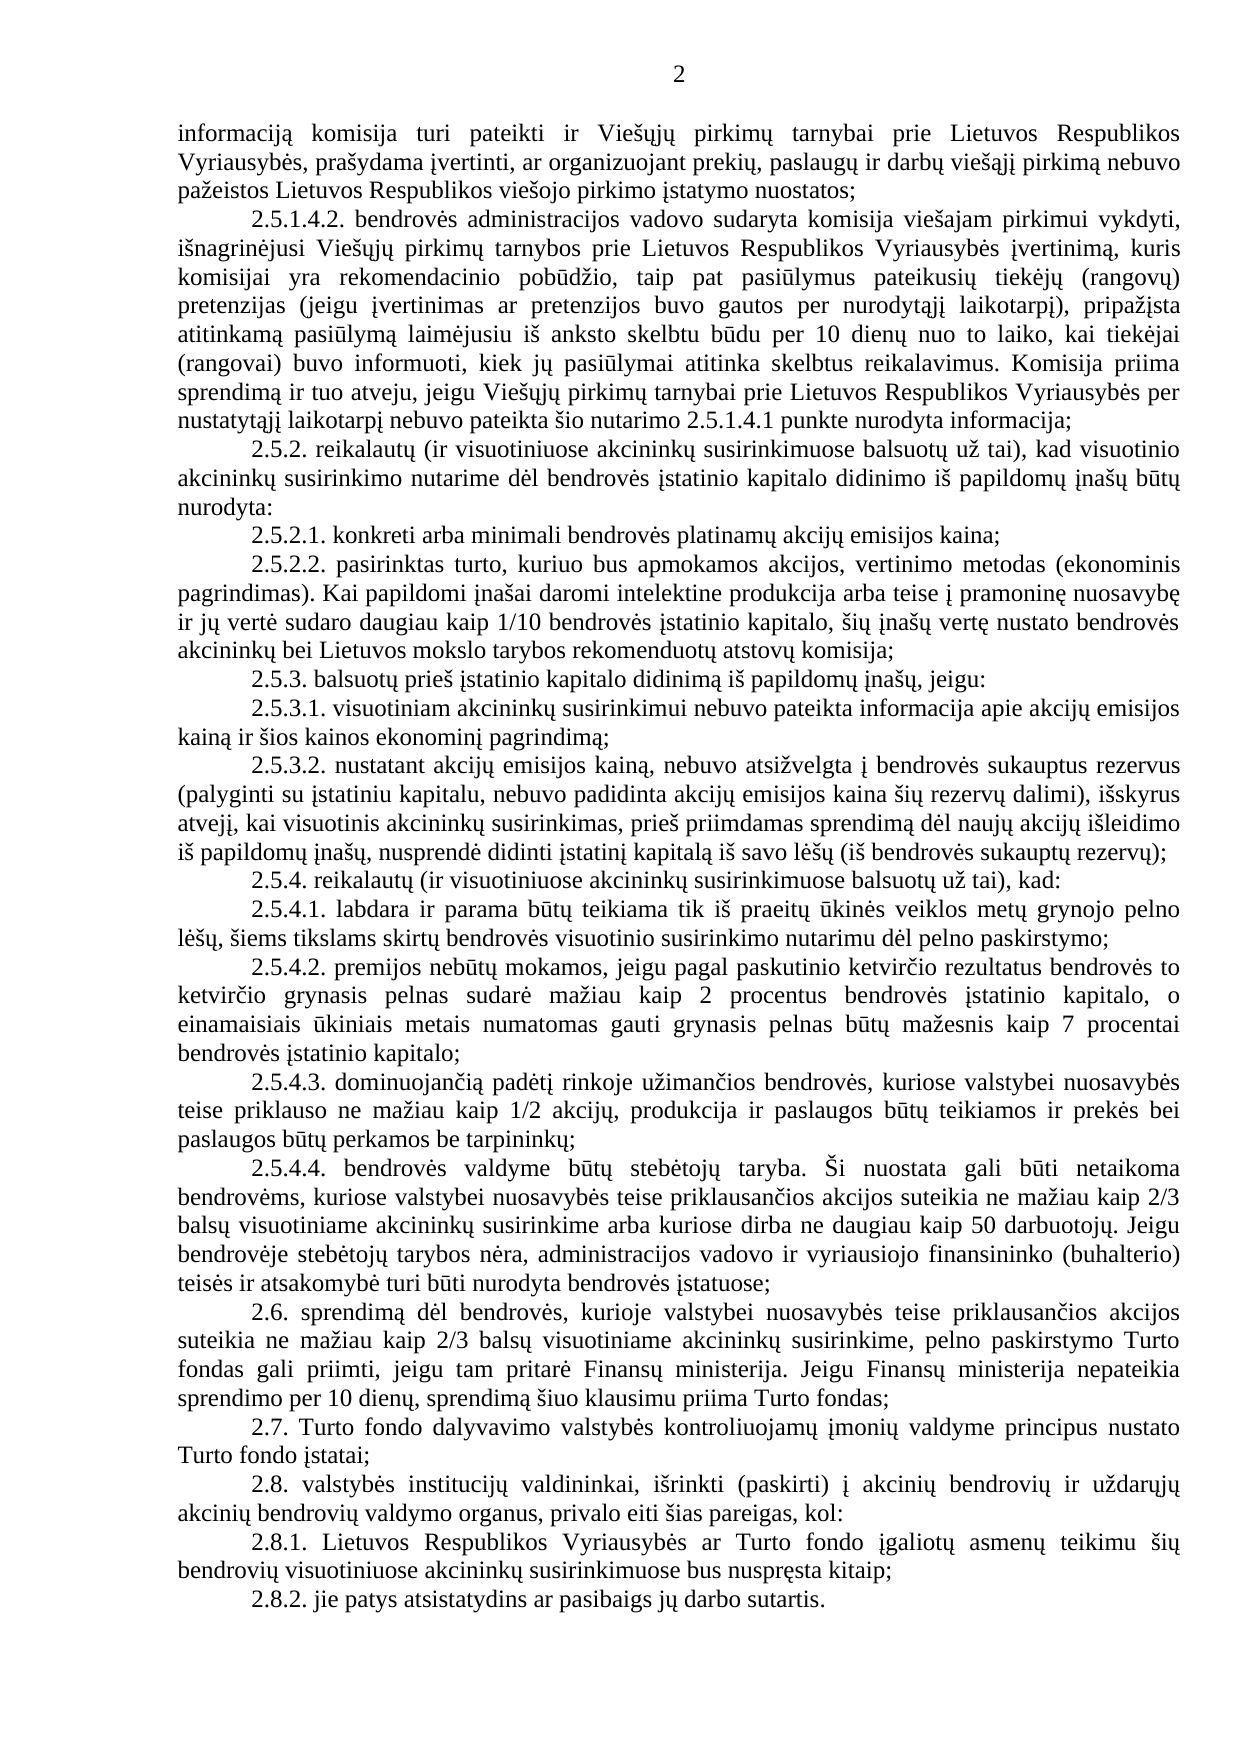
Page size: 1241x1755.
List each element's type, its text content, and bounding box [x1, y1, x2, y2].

text 2.5.4.2. premijos nebūtų mokamos, jeigu pagal paskutinio ketvirčio rezultatus bendrovės to ketvirčio grynasis pelnas sudarė mažiau kaip 2 procentus bendrovės įstatinio kapitalo, o einamaisiais ūkiniais metais numatomas gauti grynasis pelnas būtų mažesnis kaip 7 procentai bendrovės įstatinio kapitalo; [177, 952, 1181, 1067]
text 2.5.4.3. dominuojančią padėtį rinkoje užimančios bendrovės, kuriose valstybei nuosavybės teise priklauso ne mažiau kaip 1/2 akcijų, produkcija ir paslaugos būtų teikiamos ir prekės bei paslaugos būtų perkamos be tarpininkų; [177, 1067, 1181, 1153]
text 2.5.3.1. visuotiniam akcininkų susirinkimui nebuvo pateikta informacija apie akcijų emisijos kainą ir šios kainos ekonominį pagrindimą; [177, 693, 1181, 751]
text 2.8. valstybės institucijų valdininkai, išrinkti (paskirti) į akcinių bendrovių ir uždarųjų akcinių bendrovių valdymo organus, privalo eiti šias pareigas, kol: [177, 1469, 1181, 1527]
text 2.8.2. jie patys atsistatydins ar pasibaigs jų darbo sutartis. [177, 1584, 1181, 1613]
text 2.5.3. balsuotų prieš įstatinio kapitalo didinimą iš papildomų įnašų, jeigu: [177, 664, 1181, 693]
text 2.5.1.4.2. bendrovės administracijos vadovo sudaryta komisija viešajam pirkimui vykdyti, išnagrinėjusi Viešųjų pirkimų tarnybos prie Lietuvos Respublikos Vyriausybės įvertinimą, kuris komisijai yra rekomendacinio pobūdžio, taip pat pasiūlymus pateikusių tiekėjų (rangovų) pretenzijas (jeigu įvertinimas ar pretenzijos buvo gautos per nurodytąjį laikotarpį), pripažįsta atitinkamą pasiūlymą laimėjusiu iš anksto skelbtu būdu per 10 dienų nuo to laiko, kai tiekėjai (rangovai) buvo informuoti, kiek jų pasiūlymai atitinka skelbtus reikalavimus. Komisija priima sprendimą ir tuo atveju, jeigu Viešųjų pirkimų tarnybai prie Lietuvos Respublikos Vyriausybės per nustatytąjį laikotarpį nebuvo pateikta šio nutarimo 2.5.1.4.1 punkte nurodyta informacija; [177, 204, 1181, 434]
text 2.5.3.2. nustatant akcijų emisijos kainą, nebuvo atsižvelgta į bendrovės sukauptus rezervus (palyginti su įstatiniu kapitalu, nebuvo padidinta akcijų emisijos kaina šių rezervų dalimi), išskyrus atvejį, kai visuotinis akcininkų susirinkimas, prieš priimdamas sprendimą dėl naujų akcijų išleidimo iš papildomų įnašų, nusprendė didinti įstatinį kapitalą iš savo lėšų (iš bendrovės sukauptų rezervų); [177, 751, 1181, 866]
text 2.8.1. Lietuvos Respublikos Vyriausybės ar Turto fondo įgaliotų asmenų teikimu šių bendrovių visuotiniuose akcininkų susirinkimuose bus nuspręsta kitaip; [177, 1527, 1181, 1584]
text informaciją komisija turi pateikti ir Viešųjų pirkimų tarnybai prie Lietuvos Respublikos Vyriausybės, prašydama įvertinti, ar organizuojant prekių, paslaugų ir darbų viešąjį pirkimą nebuvo pažeistos Lietuvos Respublikos viešojo pirkimo įstatymo nuostatos; [177, 118, 1181, 204]
text 2.5.2. reikalautų (ir visuotiniuose akcininkų susirinkimuose balsuotų už tai), kad visuotinio akcininkų susirinkimo nutarime dėl bendrovės įstatinio kapitalo didinimo iš papildomų įnašų būtų nurodyta: [177, 434, 1181, 521]
text 2.5.4.1. labdara ir parama būtų teikiama tik iš praeitų ūkinės veiklos metų grynojo pelno lėšų, šiems tikslams skirtų bendrovės visuotinio susirinkimo nutarimu dėl pelno paskirstymo; [177, 894, 1181, 952]
text 2.5.4.4. bendrovės valdyme būtų stebėtojų taryba. Ši nuostata gali būti netaikoma bendrovėms, kuriose valstybei nuosavybės teise priklausančios akcijos suteikia ne mažiau kaip 2/3 balsų visuotiniame akcininkų susirinkime arba kuriose dirba ne daugiau kaip 50 darbuotojų. Jeigu bendrovėje stebėtojų tarybos nėra, administracijos vadovo ir vyriausiojo finansininko (buhalterio) teisės ir atsakomybė turi būti nurodyta bendrovės įstatuose; [177, 1153, 1181, 1297]
text 2.7. Turto fondo dalyvavimo valstybės kontroliuojamų įmonių valdyme principus nustato Turto fondo įstatai; [177, 1412, 1181, 1469]
text 2.5.2.2. pasirinktas turto, kuriuo bus apmokamos akcijos, vertinimo metodas (ekonominis pagrindimas). Kai papildomi įnašai daromi intelektine produkcija arba teise į pramoninę nuosavybę ir jų vertė sudaro daugiau kaip 1/10 bendrovės įstatinio kapitalo, šių įnašų vertę nustato bendrovės akcininkų bei Lietuvos mokslo tarybos rekomenduotų atstovų komisija; [177, 549, 1181, 664]
text 2.6. sprendimą dėl bendrovės, kurioje valstybei nuosavybės teise priklausančios akcijos suteikia ne mažiau kaip 2/3 balsų visuotiniame akcininkų susirinkime, pelno paskirstymo Turto fondas gali priimti, jeigu tam pritarė Finansų ministerija. Jeigu Finansų ministerija nepateikia sprendimo per 10 dienų, sprendimą šiuo klausimu priima Turto fondas; [177, 1297, 1181, 1412]
text 2.5.4. reikalautų (ir visuotiniuose akcininkų susirinkimuose balsuotų už tai), kad: [177, 866, 1181, 894]
text 2.5.2.1. konkreti arba minimali bendrovės platinamų akcijų emisijos kaina; [177, 521, 1181, 549]
